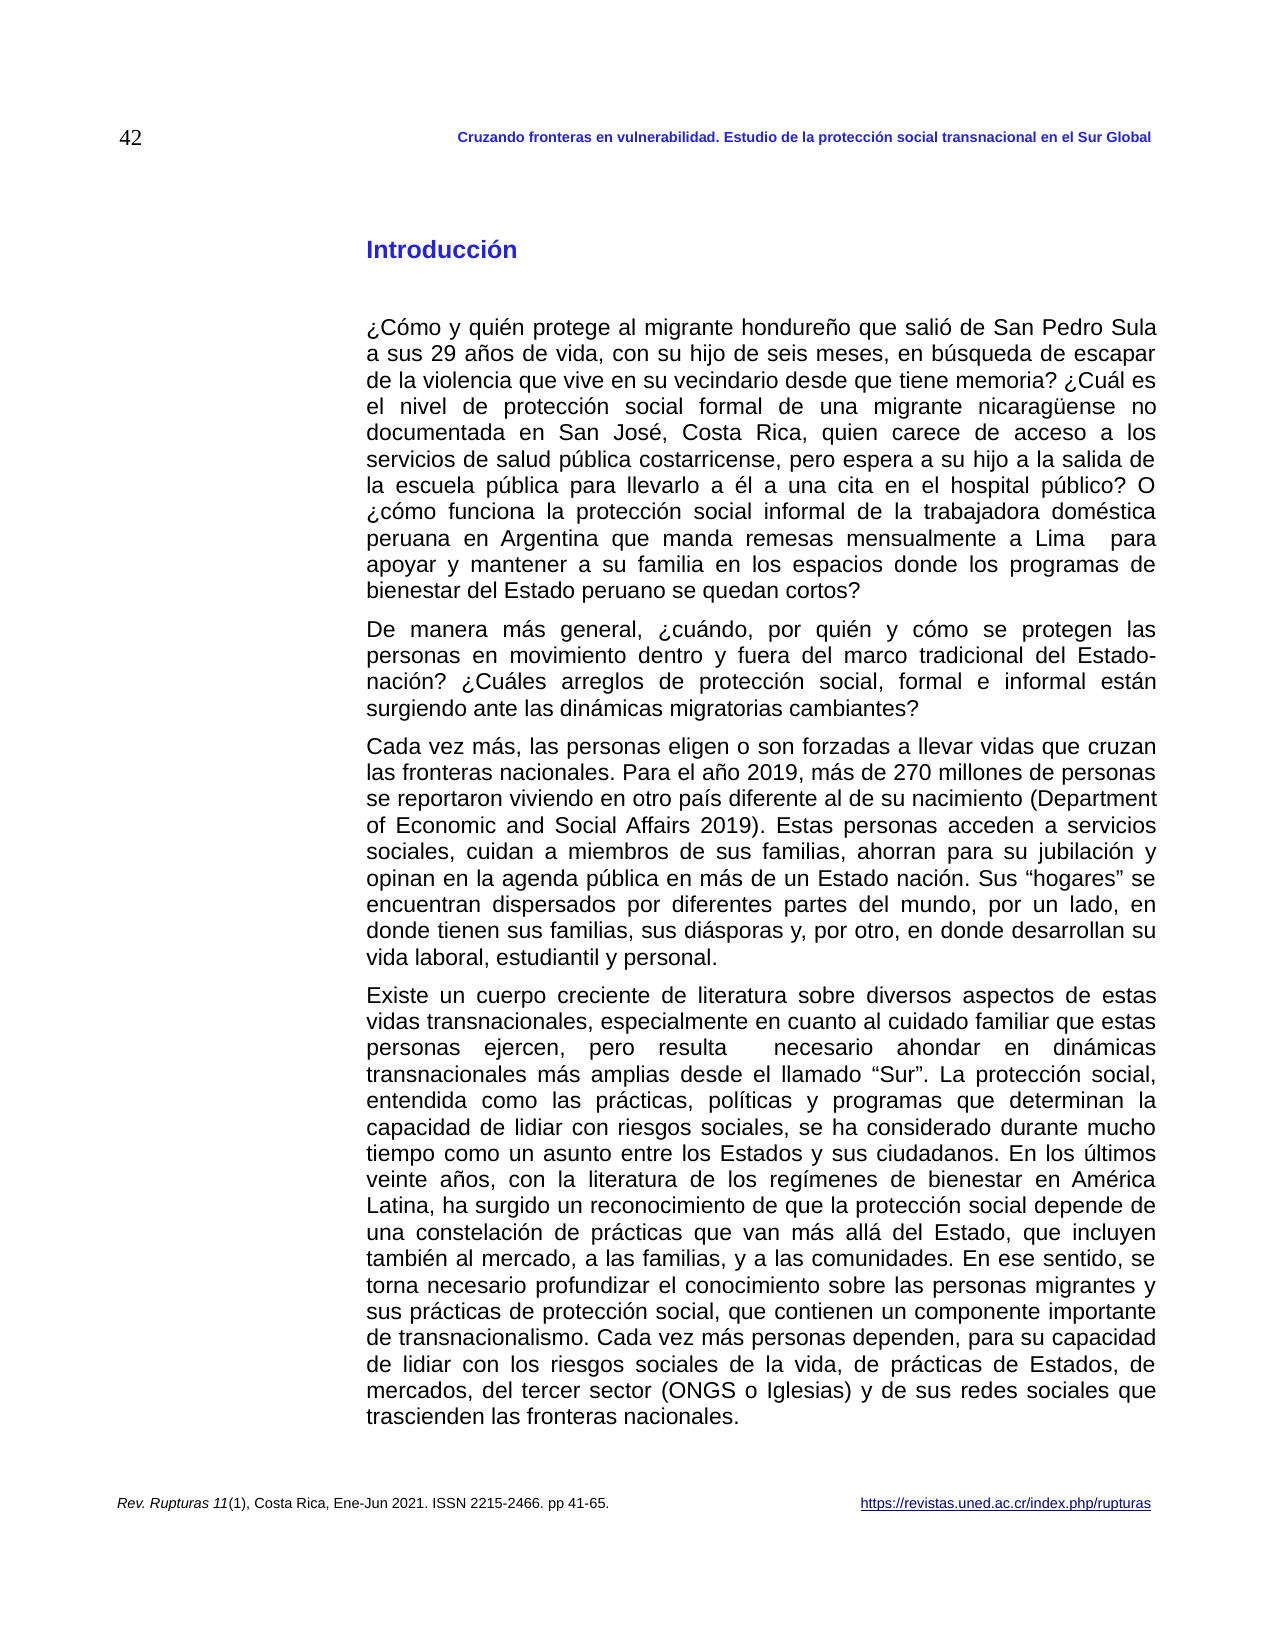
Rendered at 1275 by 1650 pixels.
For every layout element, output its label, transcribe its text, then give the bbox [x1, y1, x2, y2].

text De manera más general, ¿cuándo, por quién y cómo se protegen las personas en movimiento dentro y fuera del marco tradicional del Estado-nación? ¿Cuáles arreglos de protección social, formal e informal están surgiendo ante las dinámicas migratorias cambiantes? [366, 616, 1157, 721]
text Cada vez más, las personas eligen o son forzadas a llevar vidas que cruzan las fronteras nacionales. Para el año 2019, más de 270 millones de personas se reportaron viviendo en otro país diferente al de su nacimiento (Department of Economic and Social Affairs 2019). Estas personas acceden a servicios sociales, cuidan a miembros de sus familias, ahorran para su jubilación y opinan en la agenda pública en más de un Estado nación. Sus “hogares” se encuentran dispersados por diferentes partes del mundo, por un lado, en donde tienen sus familias, sus diásporas y, por otro, en donde desarrollan su vida laboral, estudiantil y personal. [366, 733, 1157, 970]
subtitle Introducción [366, 235, 1157, 264]
text ¿Cómo y quién protege al migrante hondureño que salió de San Pedro Sula a sus 29 años de vida, con su hijo de seis meses, en búsqueda de escapar de la violencia que vive en su vecindario desde que tiene memoria? ¿Cuál es el nivel de protección social formal de una migrante nicaragüense no documentada en San José, Costa Rica, quien carece de acceso a los servicios de salud pública costarricense, pero espera a su hijo a la salida de la escuela pública para llevarlo a él a una cita en el hospital público? O ¿cómo funciona la protección social informal de la trabajadora doméstica peruana en Argentina que manda remesas mensualmente a Lima para apoyar y mantener a su familia en los espacios donde los programas de bienestar del Estado peruano se quedan cortos? [366, 314, 1157, 604]
text Existe un cuerpo creciente de literatura sobre diversos aspectos de estas vidas transnacionales, especialmente en cuanto al cuidado familiar que estas personas ejercen, pero resulta necesario ahondar en dinámicas transnacionales más amplias desde el llamado “Sur”. La protección social, entendida como las prácticas, políticas y programas que determinan la capacidad de lidiar con riesgos sociales, se ha considerado durante mucho tiempo como un asunto entre los Estados y sus ciudadanos. En los últimos veinte años, con la literatura de los regímenes de bienestar en América Latina, ha surgido un reconocimiento de que la protección social depende de una constelación de prácticas que van más allá del Estado, que incluyen también al mercado, a las familias, y a las comunidades. En ese sentido, se torna necesario profundizar el conocimiento sobre las personas migrantes y sus prácticas de protección social, que contienen un componente importante de transnacionalismo. Cada vez más personas dependen, para su capacidad de lidiar con los riesgos sociales de la vida, de prácticas de Estados, de mercados, del tercer sector (ONGS o Iglesias) y de sus redes sociales que trascienden las fronteras nacionales. [366, 982, 1157, 1430]
